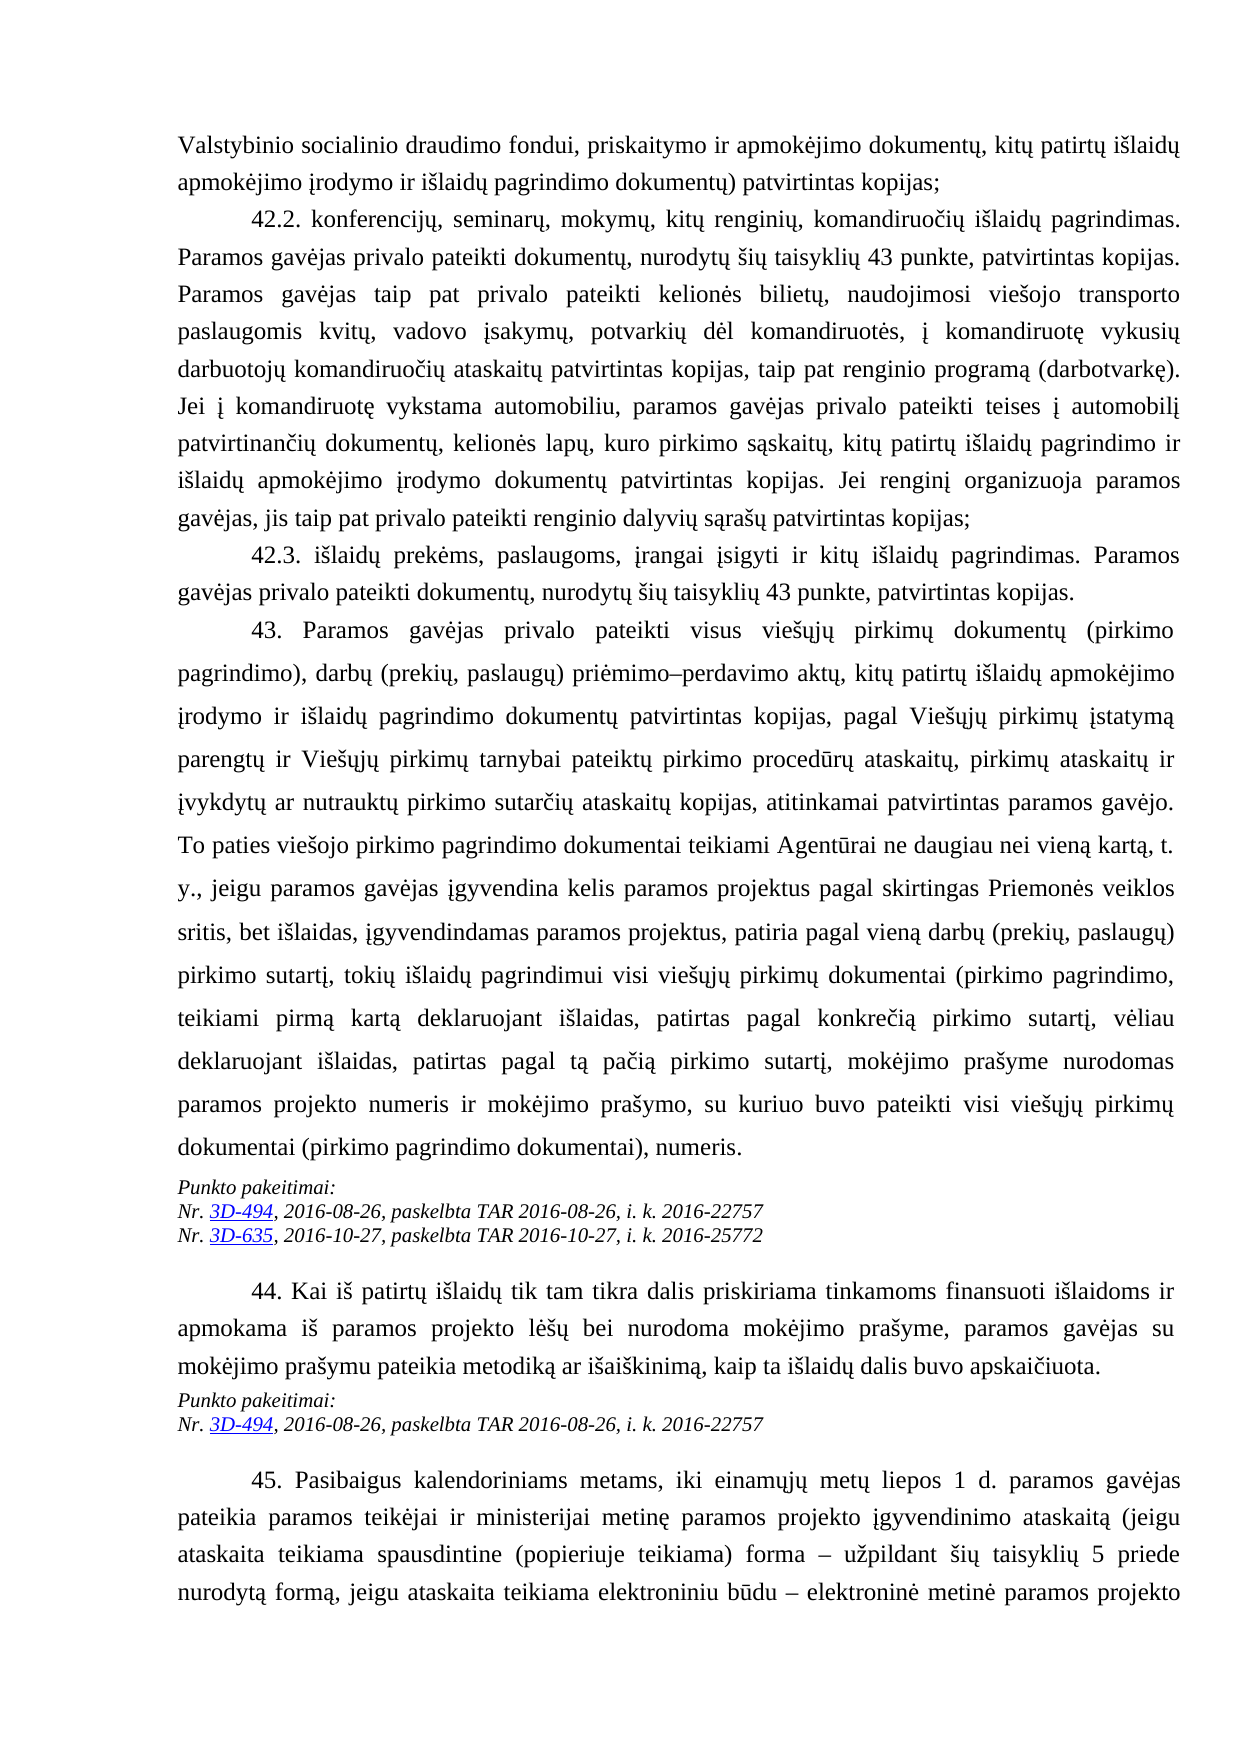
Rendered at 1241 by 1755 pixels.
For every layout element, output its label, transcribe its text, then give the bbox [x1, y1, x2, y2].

text 43. Paramos gavėjas privalo pateikti visus viešųjų pirkimų dokumentų (pirkimo pagrindimo), darbų (prekių, paslaugų) priėmimo–perdavimo aktų, kitų patirtų išlaidų apmokėjimo įrodymo ir išlaidų pagrindimo dokumentų patvirtintas kopijas, pagal Viešųjų pirkimų įstatymą parengtų ir Viešųjų pirkimų tarnybai pateiktų pirkimo procedūrų ataskaitų, pirkimų ataskaitų ir įvykdytų ar nutrauktų pirkimo sutarčių ataskaitų kopijas, atitinkamai patvirtintas paramos gavėjo. To paties viešojo pirkimo pagrindimo dokumentai teikiami Agentūrai ne daugiau nei vieną kartą, t. y., jeigu paramos gavėjas įgyvendina kelis paramos projektus pagal skirtingas Priemonės veiklos sritis, bet išlaidas, įgyvendindamas paramos projektus, patiria pagal vieną darbų (prekių, paslaugų) pirkimo sutartį, tokių išlaidų pagrindimui visi viešųjų pirkimų dokumentai (pirkimo pagrindimo, teikiami pirmą kartą deklaruojant išlaidas, patirtas pagal konkrečią pirkimo sutartį, vėliau deklaruojant išlaidas, patirtas pagal tą pačią pirkimo sutartį, mokėjimo prašyme nurodomas paramos projekto numeris ir mokėjimo prašymo, su kuriuo buvo pateikti visi viešųjų pirkimų dokumentai (pirkimo pagrindimo dokumentai), numeris. [177, 615, 1175, 1161]
text 44. Kai iš patirtų išlaidų tik tam tikra dalis priskiriama tinkamoms finansuoti išlaidoms ir apmokama iš paramos projekto lėšų bei nurodoma mokėjimo prašyme, paramos gavėjas su mokėjimo prašymu pateikia metodiką ar išaiškinimą, kaip ta išlaidų dalis buvo apskaičiuota. [177, 1276, 1175, 1379]
text Nr. 3D-494, 2016-08-26, paskelbta TAR 2016-08-26, i. k. 2016-22757 [177, 1412, 1181, 1436]
text 42.3. išlaidų prekėms, paslaugoms, įrangai įsigyti ir kitų išlaidų pagrindimas. Paramos gavėjas privalo pateikti dokumentų, nurodytų šių taisyklių 43 punkte, patvirtintas kopijas. [177, 540, 1181, 606]
text Punkto pakeitimai: [177, 1388, 1181, 1412]
text Valstybinio socialinio draudimo fondui, priskaitymo ir apmokėjimo dokumentų, kitų patirtų išlaidų apmokėjimo įrodymo ir išlaidų pagrindimo dokumentų) patvirtintas kopijas; [177, 130, 1181, 196]
text Punkto pakeitimai: [177, 1175, 1181, 1199]
text 45. Pasibaigus kalendoriniams metams, iki einamųjų metų liepos 1 d. paramos gavėjas pateikia paramos teikėjai ir ministerijai metinę paramos projekto įgyvendinimo ataskaitą (jeigu ataskaita teikiama spausdintine (popieriuje teikiama) forma – užpildant šių taisyklių 5 priede nurodytą formą, jeigu ataskaita teikiama elektroniniu būdu – elektroninė metinė paramos projekto [177, 1465, 1181, 1606]
text 42.2. konferencijų, seminarų, mokymų, kitų renginių, komandiruočių išlaidų pagrindimas. Paramos gavėjas privalo pateikti dokumentų, nurodytų šių taisyklių 43 punkte, patvirtintas kopijas. Paramos gavėjas taip pat privalo pateikti kelionės bilietų, naudojimosi viešojo transporto paslaugomis kvitų, vadovo įsakymų, potvarkių dėl komandiruotės, į komandiruotę vykusių darbuotojų komandiruočių ataskaitų patvirtintas kopijas, taip pat renginio programą (darbotvarkę). Jei į komandiruotę vykstama automobiliu, paramos gavėjas privalo pateikti teises į automobilį patvirtinančių dokumentų, kelionės lapų, kuro pirkimo sąskaitų, kitų patirtų išlaidų pagrindimo ir išlaidų apmokėjimo įrodymo dokumentų patvirtintas kopijas. Jei renginį organizuoja paramos gavėjas, jis taip pat privalo pateikti renginio dalyvių sąrašų patvirtintas kopijas; [177, 204, 1181, 532]
text Nr. 3D-494, 2016-08-26, paskelbta TAR 2016-08-26, i. k. 2016-22757 [177, 1199, 1181, 1223]
text Nr. 3D-635, 2016-10-27, paskelbta TAR 2016-10-27, i. k. 2016-25772 [177, 1223, 1181, 1247]
